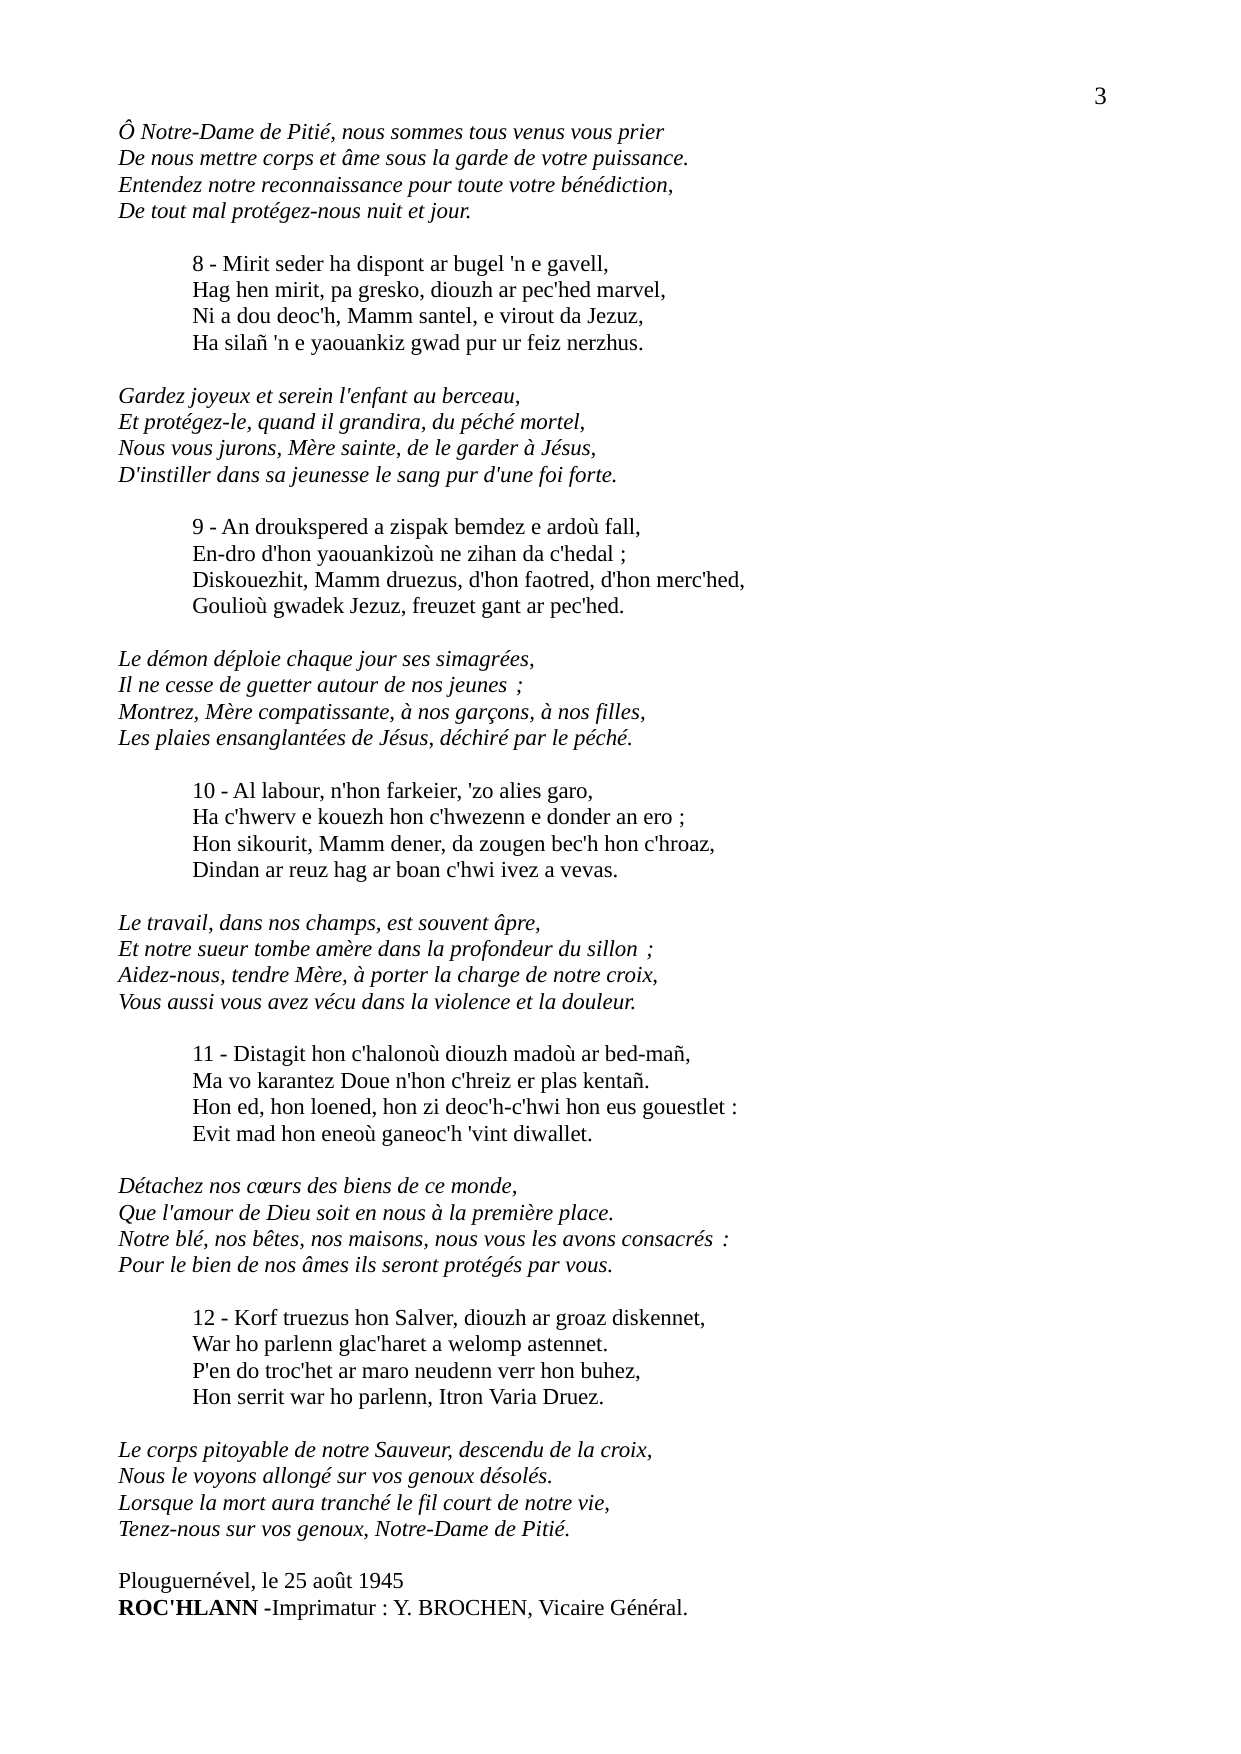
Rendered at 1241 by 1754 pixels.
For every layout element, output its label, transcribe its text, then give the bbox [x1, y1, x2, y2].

text Ma vo karantez Doue n'hon c'hreiz er plas kentañ. [118, 1067, 1122, 1093]
text Goulioù gwadek Jezuz, freuzet gant ar pec'hed. [118, 592, 1122, 619]
text Détachez nos cœurs des biens de ce monde, [118, 1172, 1122, 1199]
text Et notre sueur tombe amère dans la profondeur du sillon ; [118, 935, 1122, 961]
text 10 - Al labour, n'hon farkeier, 'zo alies garo, [118, 777, 1122, 803]
text Il ne cesse de guetter autour de nos jeunes ; [118, 672, 1122, 698]
text 11 - Distagit hon c'halonoù diouzh madoù ar bed-mañ, [118, 1041, 1122, 1067]
text Les plaies ensanglantées de Jésus, déchiré par le péché. [118, 724, 1122, 751]
text 9 - An droukspered a zispak bemdez e ardoù fall, [118, 513, 1122, 540]
text Le corps pitoyable de notre Sauveur, descendu de la croix, [118, 1436, 1122, 1462]
text Montrez, Mère compatissante, à nos garçons, à nos filles, [118, 698, 1122, 724]
text De tout mal protégez-nous nuit et jour. [118, 197, 1122, 223]
text 8 - Mirit seder ha dispont ar bugel 'n e gavell, [118, 250, 1122, 276]
text Diskouezhit, Mamm druezus, d'hon faotred, d'hon merc'hed, [118, 566, 1122, 592]
text Pour le bien de nos âmes ils seront protégés par vous. [118, 1251, 1122, 1278]
text War ho parlenn glac'haret a welomp astennet. [118, 1330, 1122, 1357]
text Evit mad hon eneoù ganeoc'h 'vint diwallet. [118, 1119, 1122, 1146]
text De nous mettre corps et âme sous la garde de votre puissance. [118, 144, 1122, 171]
text 12 - Korf truezus hon Salver, diouzh ar groaz diskennet, [118, 1304, 1122, 1330]
text Et protégez-le, quand il grandira, du péché mortel, [118, 408, 1122, 434]
text Hon sikourit, Mamm dener, da zougen bec'h hon c'hroaz, [118, 830, 1122, 856]
text Plouguernével, le 25 août 1945 [118, 1568, 1122, 1594]
text Tenez-nous sur vos genoux, Notre-Dame de Pitié. [118, 1515, 1122, 1541]
text Nous le voyons allongé sur vos genoux désolés. [118, 1462, 1122, 1488]
text Hon serrit war ho parlenn, Itron Varia Druez. [118, 1383, 1122, 1409]
text Hag hen mirit, pa gresko, diouzh ar pec'hed marvel, [118, 276, 1122, 303]
text Vous aussi vous avez vécu dans la violence et la douleur. [118, 988, 1122, 1014]
text En-dro d'hon yaouankizoù ne zihan da c'hedal ; [118, 540, 1122, 566]
text Ha c'hwerv e kouezh hon c'hwezenn e donder an ero ; [118, 803, 1122, 830]
text Aidez-nous, tendre Mère, à porter la charge de notre croix, [118, 961, 1122, 988]
text Dindan ar reuz hag ar boan c'hwi ivez a vevas. [118, 856, 1122, 882]
text Le travail, dans nos champs, est souvent âpre, [118, 909, 1122, 935]
text Le démon déploie chaque jour ses simagrées, [118, 645, 1122, 672]
text Ô Notre-Dame de Pitié, nous sommes tous venus vous prier [118, 118, 1122, 144]
text Gardez joyeux et serein l'enfant au berceau, [118, 382, 1122, 408]
text Hon ed, hon loened, hon zi deoc'h-c'hwi hon eus gouestlet : [118, 1093, 1122, 1119]
text Ha silañ 'n e yaouankiz gwad pur ur feiz nerzhus. [118, 329, 1122, 355]
text D'instiller dans sa jeunesse le sang pur d'une foi forte. [118, 461, 1122, 487]
text Nous vous jurons, Mère sainte, de le garder à Jésus, [118, 434, 1122, 461]
text Lorsque la mort aura tranché le fil court de notre vie, [118, 1488, 1122, 1515]
text Entendez notre reconnaissance pour toute votre bénédiction, [118, 171, 1122, 197]
text Ni a dou deoc'h, Mamm santel, e virout da Jezuz, [118, 303, 1122, 329]
text Que l'amour de Dieu soit en nous à la première place. [118, 1199, 1122, 1225]
text ROC'HLANN -Imprimatur : Y. BROCHEN, Vicaire Général. [118, 1594, 1122, 1620]
text P'en do troc'het ar maro neudenn verr hon buhez, [118, 1357, 1122, 1383]
text Notre blé, nos bêtes, nos maisons, nous vous les avons consacrés : [118, 1225, 1122, 1251]
